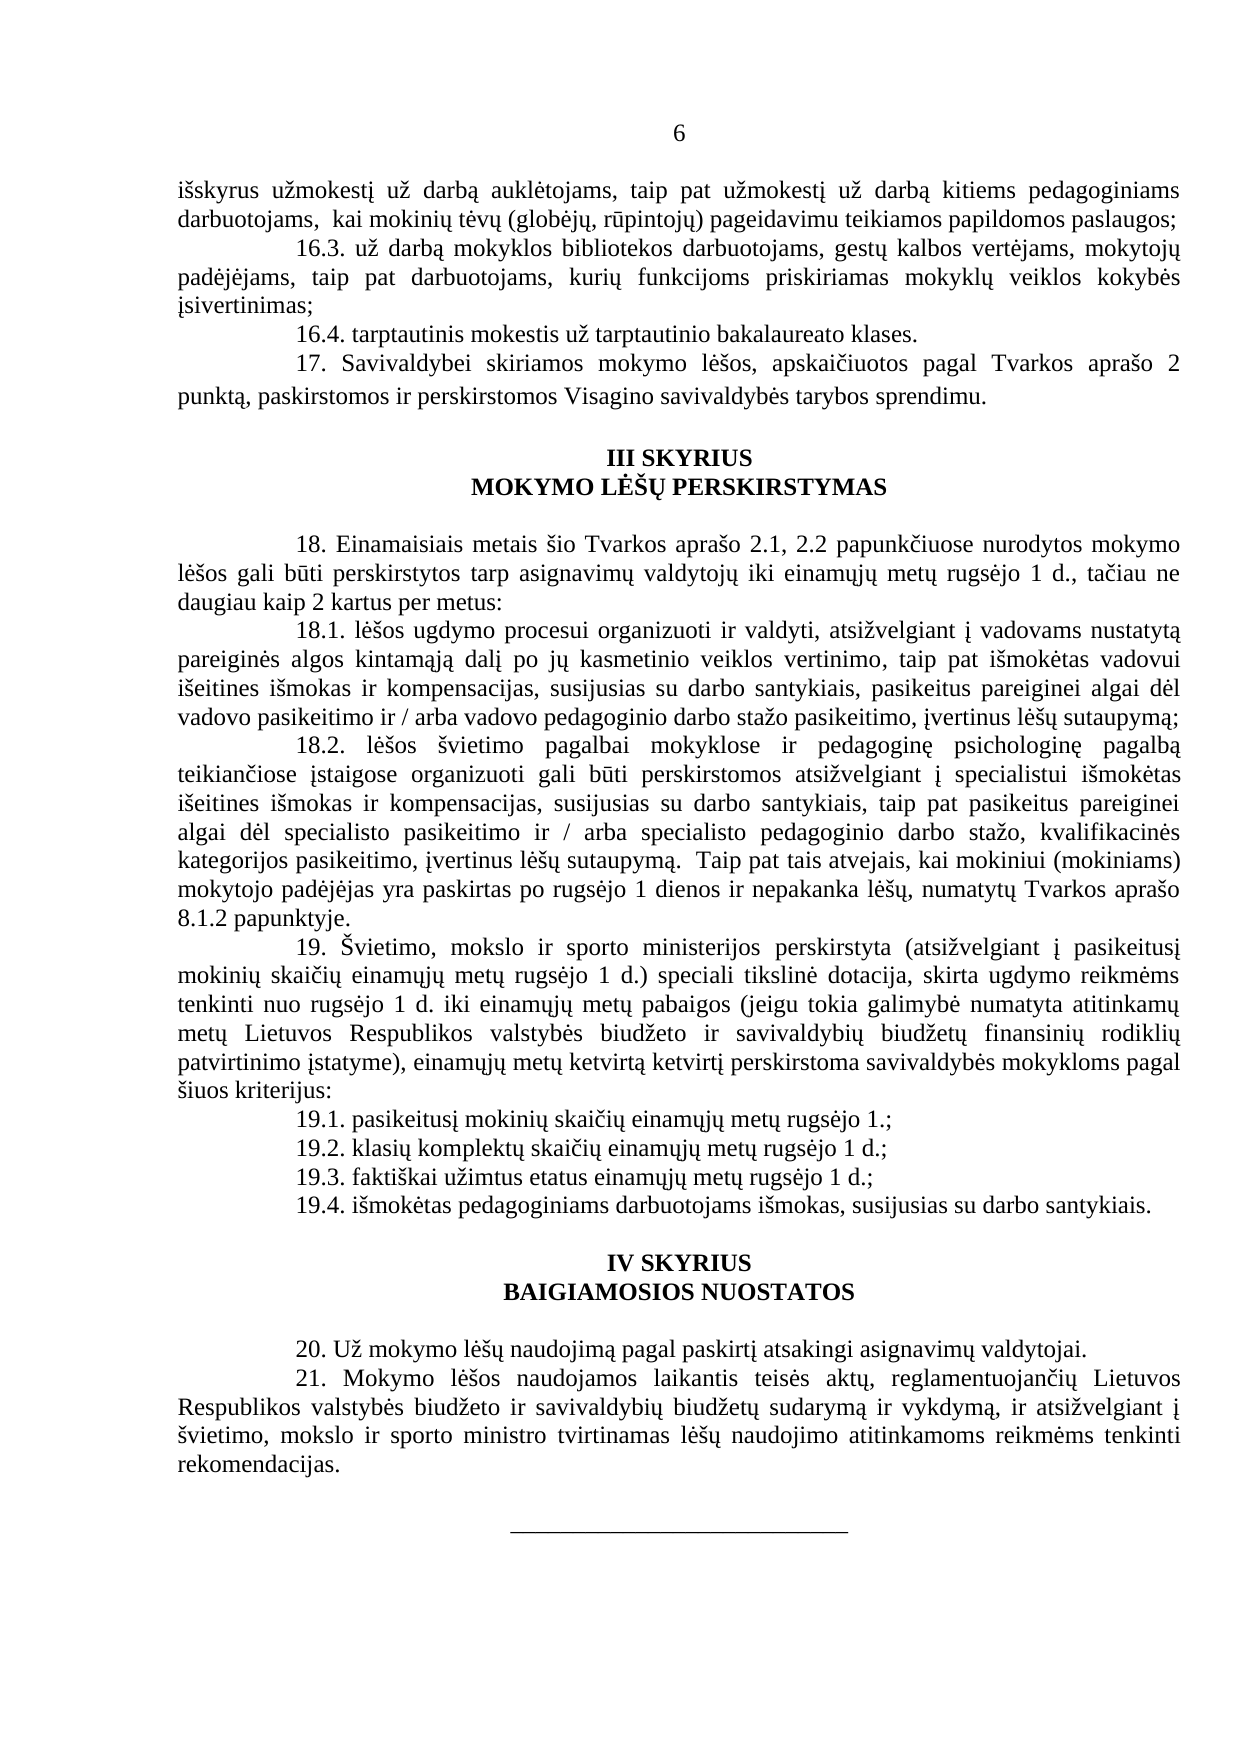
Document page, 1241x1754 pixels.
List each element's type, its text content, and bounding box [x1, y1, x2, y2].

text 19.1. pasikeitusį mokinių skaičių einamųjų metų rugsėjo 1.; [177, 1104, 1181, 1133]
text 18.2. lėšos švietimo pagalbai mokyklose ir pedagoginę psichologinę pagalbą teikiančiose įstaigose organizuoti gali būti perskirstomos atsižvelgiant į specialistui išmokėtas išeitines išmokas ir kompensacijas, susijusias su darbo santykiais, taip pat pasikeitus pareiginei algai dėl specialisto pasikeitimo ir / arba specialisto pedagoginio darbo stažo, kvalifikacinės kategorijos pasikeitimo, įvertinus lėšų sutaupymą. Taip pat tais atvejais, kai mokiniui (mokiniams) mokytojo padėjėjas yra paskirtas po rugsėjo 1 dienos ir nepakanka lėšų, numatytų Tvarkos aprašo 8.1.2 papunktyje. [177, 730, 1181, 932]
text 19.3. faktiškai užimtus etatus einamųjų metų rugsėjo 1 d.; [177, 1162, 1181, 1190]
text 21. Mokymo lėšos naudojamos laikantis teisės aktų, reglamentuojančių Lietuvos Respublikos valstybės biudžeto ir savivaldybių biudžetų sudarymą ir vykdymą, ir atsižvelgiant į švietimo, mokslo ir sporto ministro tvirtinamas lėšų naudojimo atitinkamoms reikmėms tenkinti rekomendacijas. [177, 1363, 1181, 1478]
text 18.1. lėšos ugdymo procesui organizuoti ir valdyti, atsižvelgiant į vadovams nustatytą pareiginės algos kintamąją dalį po jų kasmetinio veiklos vertinimo, taip pat išmokėtas vadovui išeitines išmokas ir kompensacijas, susijusias su darbo santykiais, pasikeitus pareiginei algai dėl vadovo pasikeitimo ir / arba vadovo pedagoginio darbo stažo pasikeitimo, įvertinus lėšų sutaupymą; [177, 615, 1181, 730]
text III SKYRIUS [177, 443, 1181, 472]
text 17. Savivaldybei skiriamos mokymo lėšos, apskaičiuotos pagal Tvarkos aprašo 2 punktą, paskirstomos ir perskirstomos Visagino savivaldybės tarybos sprendimu. [177, 348, 1181, 410]
text 19.4. išmokėtas pedagoginiams darbuotojams išmokas, susijusias su darbo santykiais. [177, 1190, 1181, 1219]
text BAIGIAMOSIOS NUOSTATOS [177, 1277, 1181, 1305]
text 19.2. klasių komplektų skaičių einamųjų metų rugsėjo 1 d.; [177, 1133, 1181, 1162]
text 16.4. tarptautinis mokestis už tarptautinio bakalaureato klases. [177, 319, 1181, 348]
text išskyrus užmokestį už darbą auklėtojams, taip pat užmokestį už darbą kitiems pedagoginiams darbuotojams, kai mokinių tėvų (globėjų, rūpintojų) pageidavimu teikiamos papildomos paslaugos; [177, 176, 1181, 233]
text ___________________________ [177, 1507, 1181, 1535]
text IV SKYRIUS [177, 1248, 1181, 1277]
text MOKYMO LĖŠŲ PERSKIRSTYMAS [177, 472, 1181, 500]
text 20. Už mokymo lėšų naudojimą pagal paskirtį atsakingi asignavimų valdytojai. [177, 1334, 1181, 1363]
text 16.3. už darbą mokyklos bibliotekos darbuotojams, gestų kalbos vertėjams, mokytojų padėjėjams, taip pat darbuotojams, kurių funkcijoms priskiriamas mokyklų veiklos kokybės įsivertinimas; [177, 233, 1181, 319]
text 19. Švietimo, mokslo ir sporto ministerijos perskirstyta (atsižvelgiant į pasikeitusį mokinių skaičių einamųjų metų rugsėjo 1 d.) speciali tikslinė dotacija, skirta ugdymo reikmėms tenkinti nuo rugsėjo 1 d. iki einamųjų metų pabaigos (jeigu tokia galimybė numatyta atitinkamų metų Lietuvos Respublikos valstybės biudžeto ir savivaldybių biudžetų finansinių rodiklių patvirtinimo įstatyme), einamųjų metų ketvirtą ketvirtį perskirstoma savivaldybės mokykloms pagal šiuos kriterijus: [177, 932, 1181, 1104]
text 18. Einamaisiais metais šio Tvarkos aprašo 2.1, 2.2 papunkčiuose nurodytos mokymo lėšos gali būti perskirstytos tarp asignavimų valdytojų iki einamųjų metų rugsėjo 1 d., tačiau ne daugiau kaip 2 kartus per metus: [177, 529, 1181, 615]
